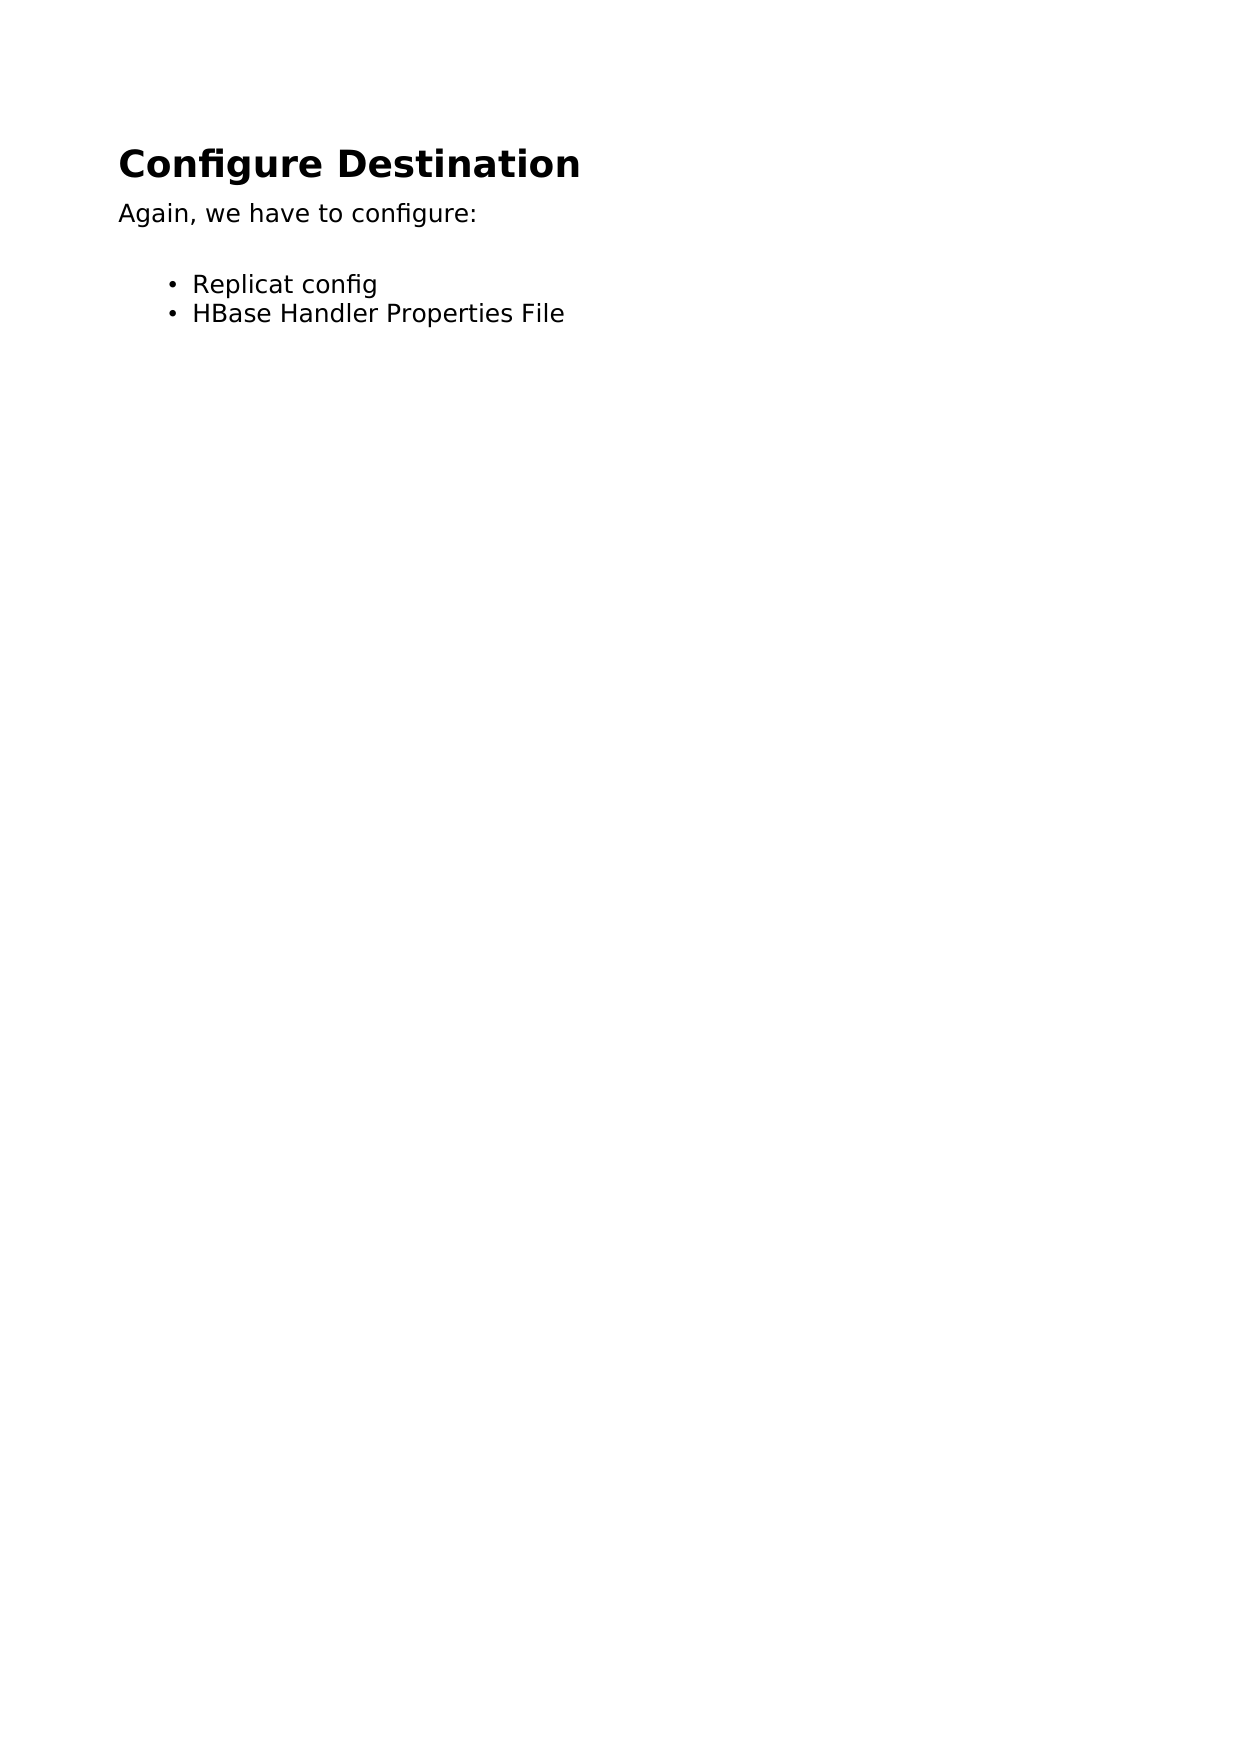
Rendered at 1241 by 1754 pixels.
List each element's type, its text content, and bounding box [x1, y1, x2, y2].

list Replicat config [177, 270, 1122, 299]
text Again, we have to configure: [118, 199, 1122, 228]
subtitle Configure Destination [118, 143, 1122, 187]
list HBase Handler Properties File [177, 299, 1122, 329]
